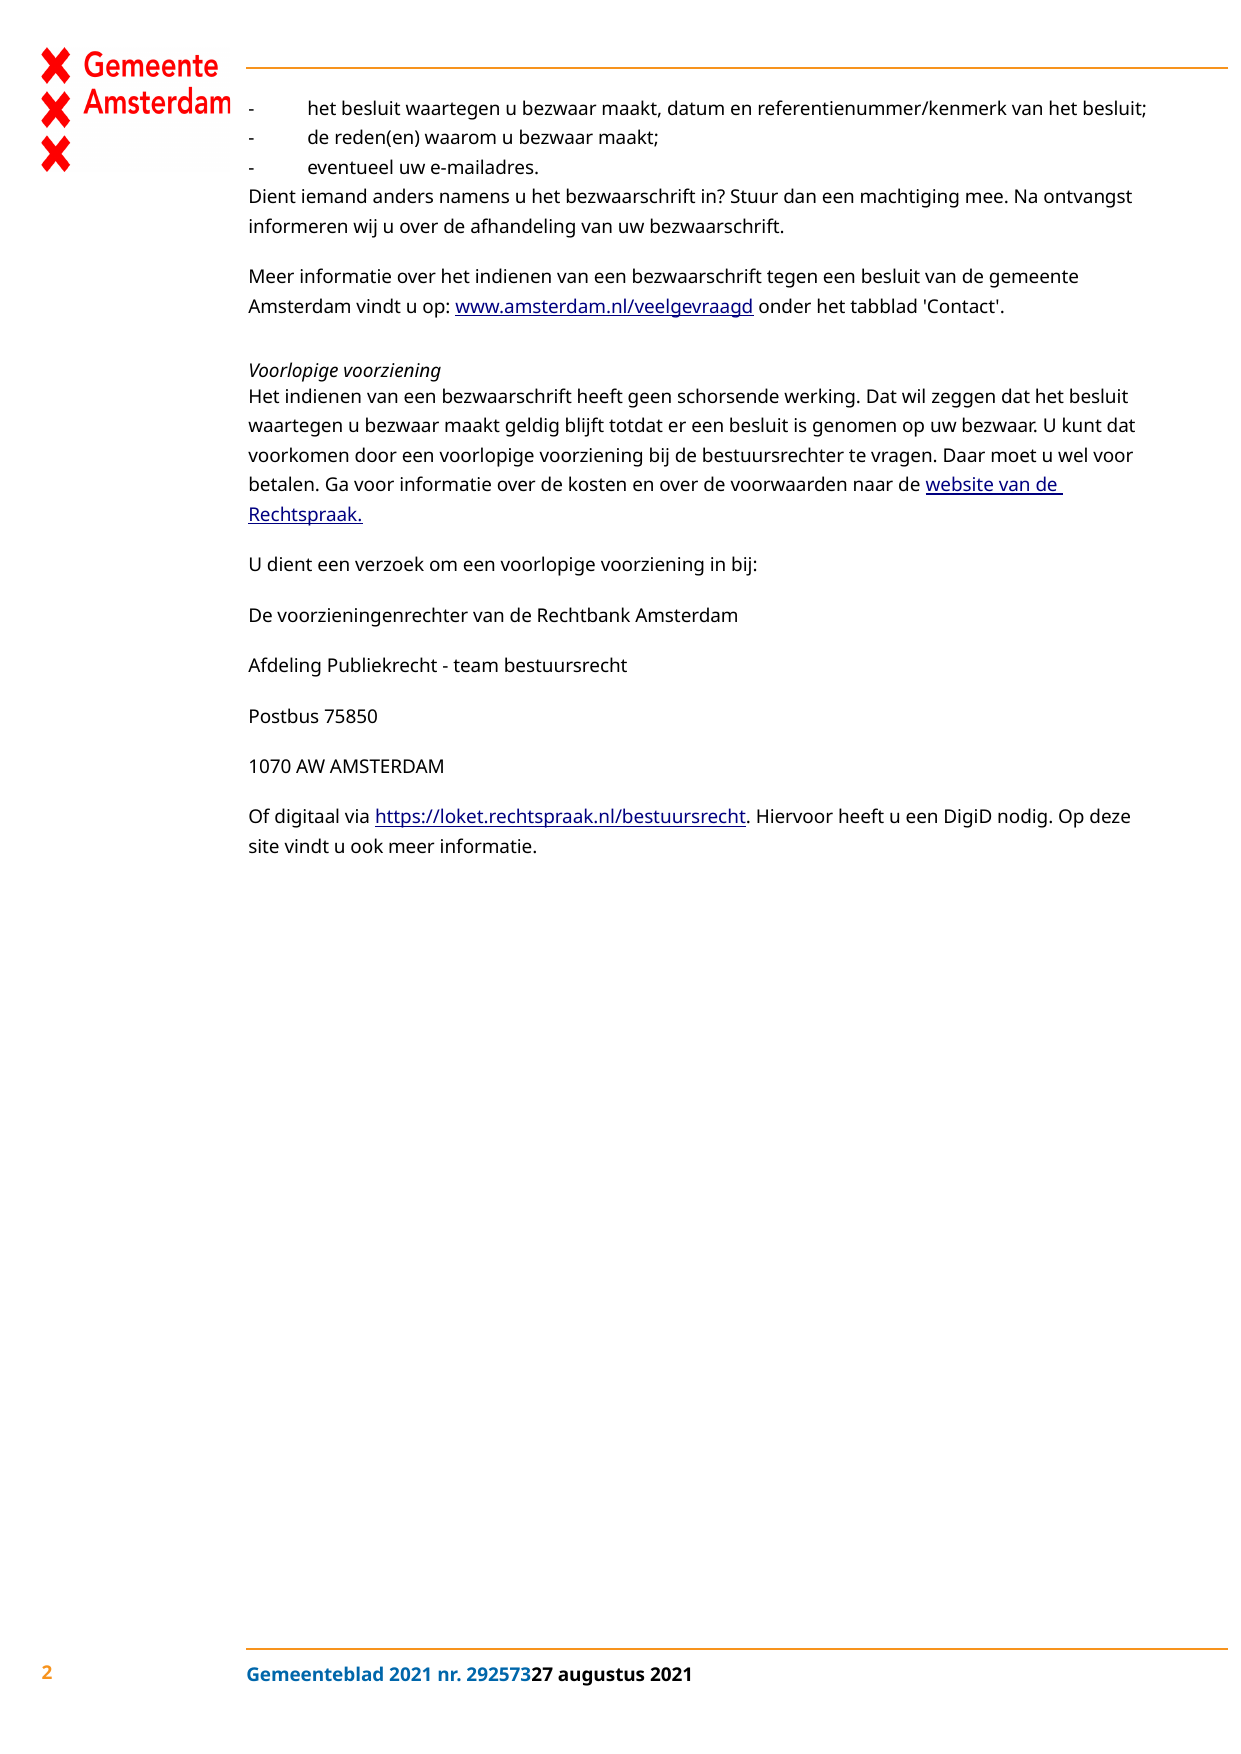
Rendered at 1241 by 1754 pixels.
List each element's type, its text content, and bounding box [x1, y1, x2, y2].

picture [41, 47, 231, 172]
text U dient een verzoek om een voorlopige voorziening in bij: [248, 552, 1152, 577]
list de reden(en) waarom u bezwaar maakt; [248, 124, 1152, 150]
text Postbus 75850 [248, 703, 1152, 728]
text Dient iemand anders namens u het bezwaarschrift in? Stuur dan een machtiging mee. Na ontvangst informeren wij u over de afhandeling van uw bezwaarschrift. [248, 183, 1152, 239]
list eventueel uw e-mailadres. [248, 154, 1152, 180]
text Voorlopige voorziening [248, 357, 1152, 383]
text Afdeling Publiekrecht - team bestuursrecht [248, 652, 1152, 678]
text Of digitaal via https://loket.rechtspraak.nl/bestuursrecht. Hiervoor heeft u een DigiD nodig. Op deze site vindt u ook meer informatie. [248, 804, 1152, 859]
text De voorzieningenrechter van de Rechtbank Amsterdam [248, 602, 1152, 628]
text Meer informatie over het indienen van een bezwaarschrift tegen een besluit van de gemeente Amsterdam vindt u op: www.amsterdam.nl/veelgevraagd onder het tabblad 'Contact'. [248, 263, 1152, 319]
list het besluit waartegen u bezwaar maakt, datum en referentienummer/kenmerk van het besluit; [248, 95, 1152, 121]
text Het indienen van een bezwaarschrift heeft geen schorsende werking. Dat wil zeggen dat het besluit waartegen u bezwaar maakt geldig blijft totdat er een besluit is genomen op uw bezwaar. U kunt dat voorkomen door een voorlopige voorziening bij de bestuursrechter te vragen. Daar moet u wel voor betalen. Ga voor informatie over de kosten en over de voorwaarden naar de website van de Rechtspraak. [248, 383, 1152, 527]
text 1070 AW AMSTERDAM [248, 753, 1152, 779]
